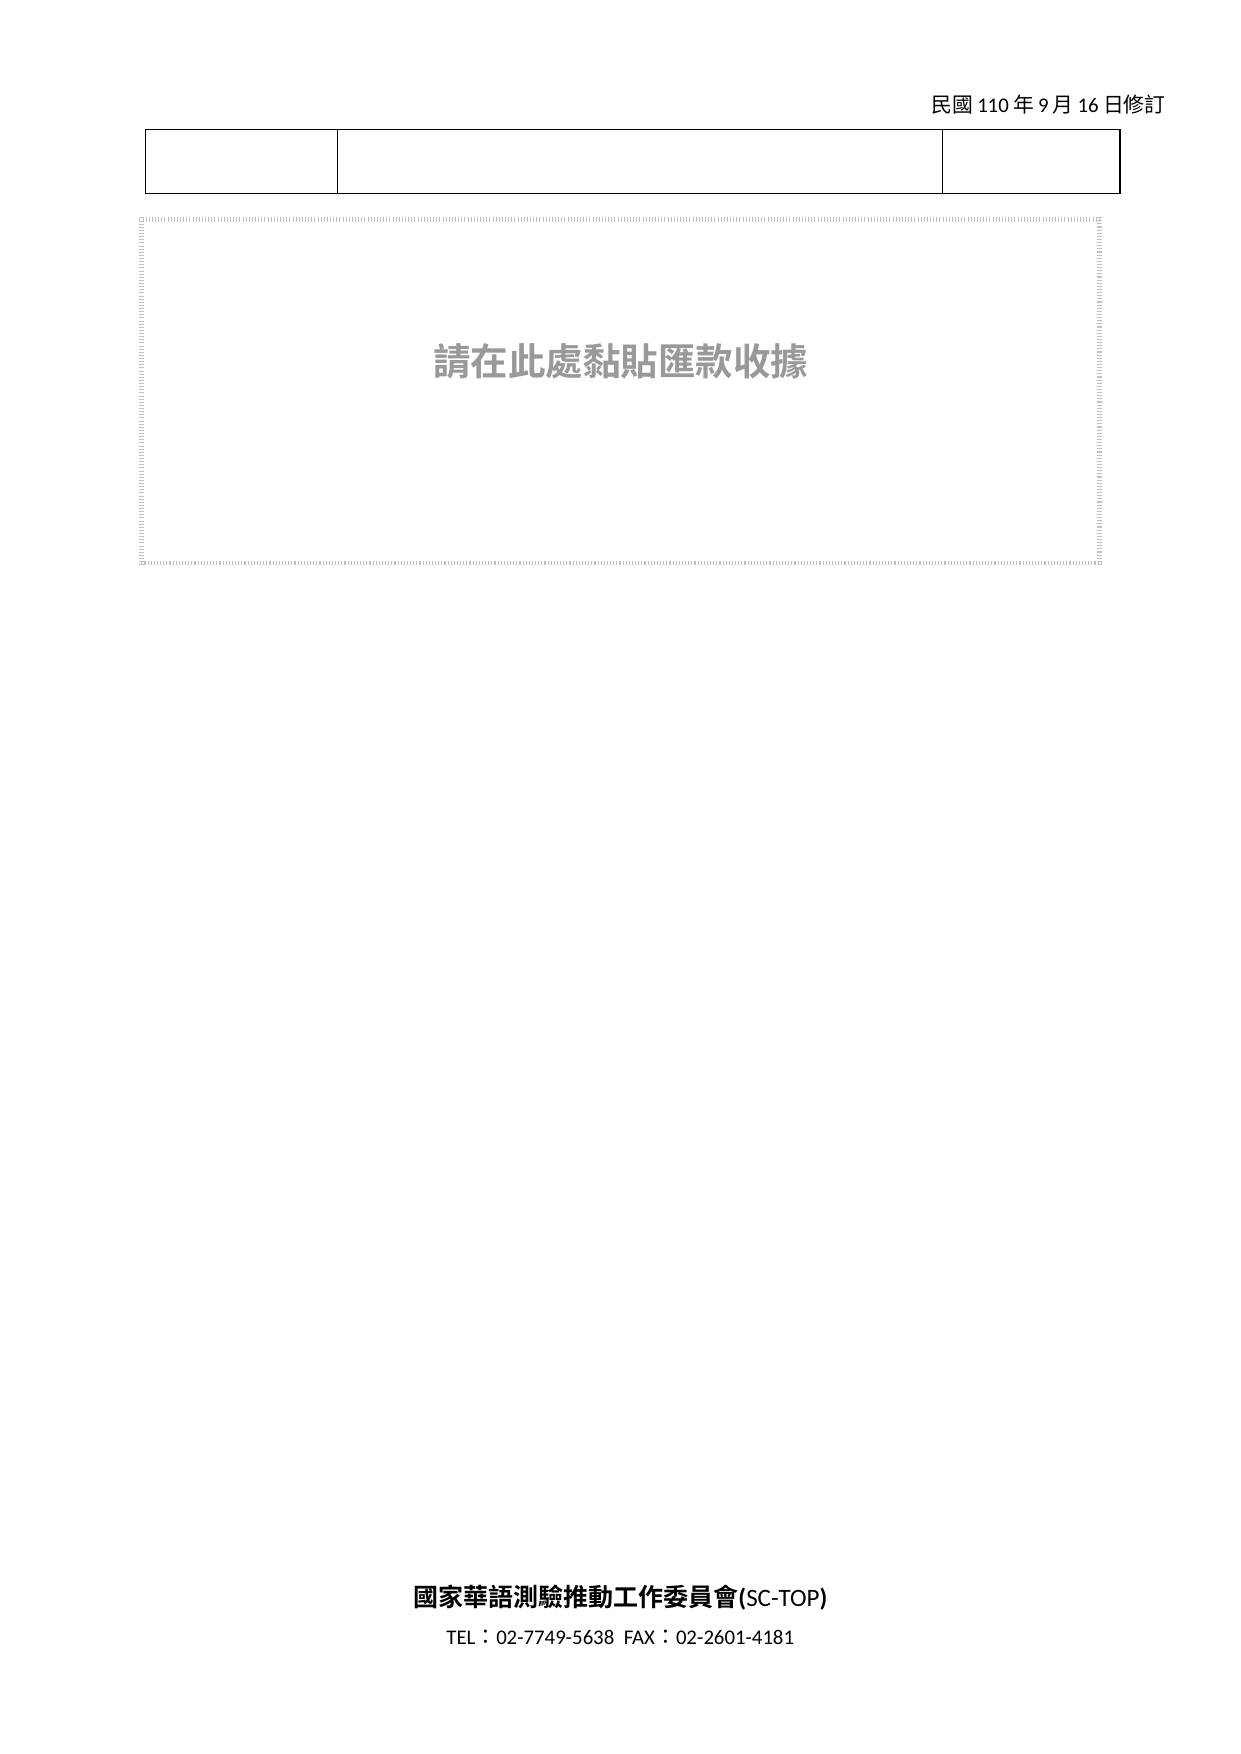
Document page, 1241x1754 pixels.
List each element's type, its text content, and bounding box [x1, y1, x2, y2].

table_cell [338, 130, 942, 193]
table_cell [146, 130, 337, 193]
text 請在此處黏貼匯款收據 [159, 331, 1082, 386]
table_cell [943, 130, 1119, 193]
